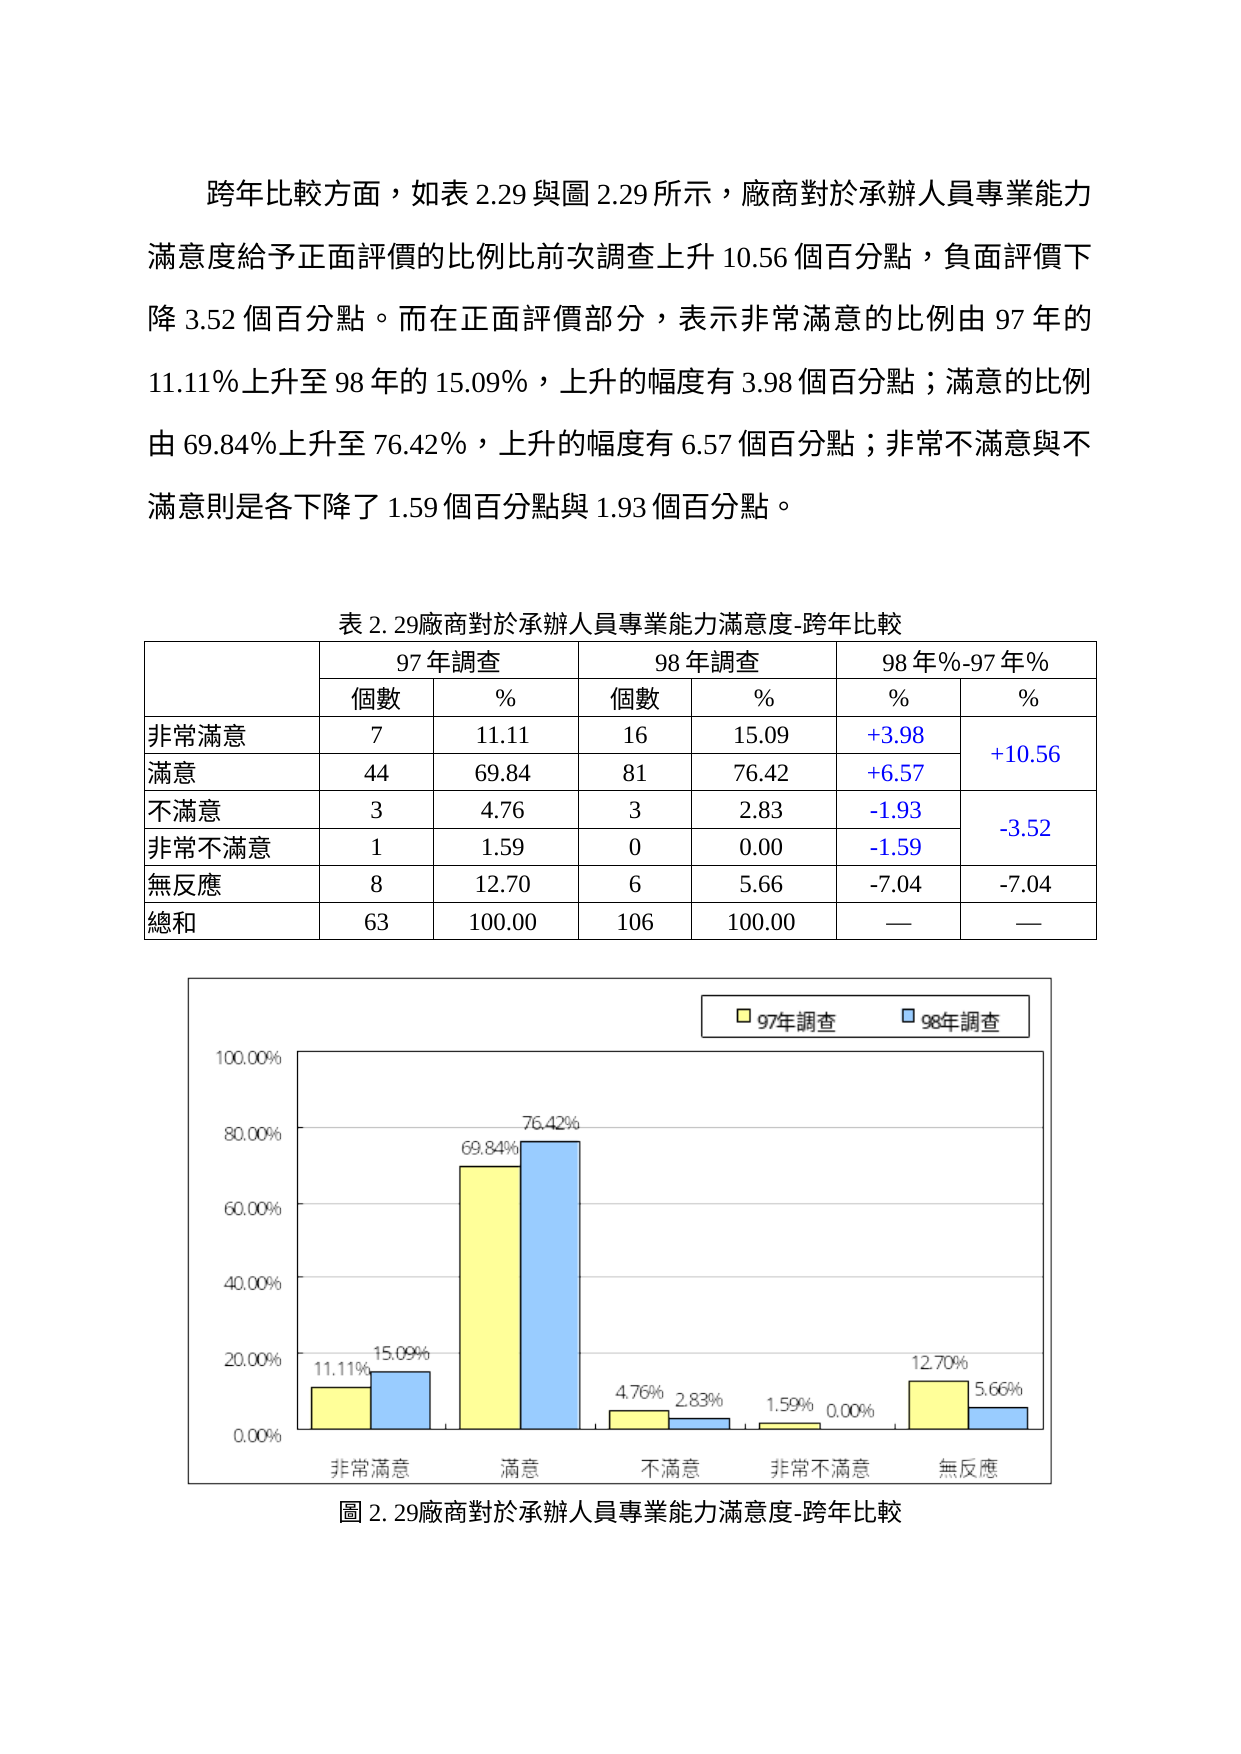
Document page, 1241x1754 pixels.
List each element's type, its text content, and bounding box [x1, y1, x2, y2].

table_cell 11.11 [434, 717, 578, 753]
table_cell 12.70 [434, 866, 578, 902]
table_cell -7.04 [837, 866, 960, 902]
table_cell 81 [579, 754, 691, 790]
table_cell 3 [320, 791, 433, 827]
table_cell 69.84 [434, 754, 578, 790]
table_cell % [692, 679, 836, 716]
table_cell 不滿意 [145, 791, 319, 827]
table_cell 63 [320, 903, 433, 939]
table_cell -3.52 [961, 791, 1096, 865]
table_cell -7.04 [961, 866, 1096, 902]
text 跨年比較方面，如表2.29與圖2.29所示，廠商對於承辦人員專業能力滿意度給予正面評價的比例比前次調查上升10.56個百分點，負面評價下降3.52個百分點。而在正面評價部分，表示非常滿意的比例由97年的11.11％上升至98年的15.09％，上升的幅度有3.98個百分點；滿意的比例由69.84％上升至76.42％，上升的幅度有6.57個百分點；非常不滿意與不滿意則是各下降了1.59個百分點與1.93個百分點。 [148, 155, 1092, 530]
table_cell 100.00 [692, 903, 836, 939]
table_cell +3.98 [837, 717, 960, 753]
table_cell 滿意 [145, 754, 319, 790]
table_cell 5.66 [692, 866, 836, 902]
table_cell 1 [320, 829, 433, 865]
table_cell 8 [320, 866, 433, 902]
text 圖2. 29廠商對於承辦人員專業能力滿意度-跨年比較 [148, 1493, 1092, 1529]
table_cell 2.83 [692, 791, 836, 827]
table_cell 16 [579, 717, 691, 753]
table_cell 個數 [579, 679, 691, 716]
table_cell 6 [579, 866, 691, 902]
table_header 97年調查 [320, 642, 578, 678]
table_cell -1.59 [837, 829, 960, 865]
table_cell 106 [579, 903, 691, 939]
table_cell 100.00 [434, 903, 578, 939]
table_cell +10.56 [961, 717, 1096, 790]
table_cell 無反應 [145, 866, 319, 902]
table_cell 1.59 [434, 829, 578, 865]
table_cell 3 [579, 791, 691, 827]
table_cell — [837, 903, 960, 939]
table_cell +6.57 [837, 754, 960, 790]
table_cell % [434, 679, 578, 716]
table_cell 總和 [145, 903, 319, 939]
table_cell % [837, 679, 960, 716]
table_cell 7 [320, 717, 433, 753]
table_cell -1.93 [837, 791, 960, 827]
table_cell 非常滿意 [145, 717, 319, 753]
table_header 98年調查 [579, 642, 836, 678]
table_header 98年％-97年％ [837, 642, 1096, 678]
text 表2. 29廠商對於承辦人員專業能力滿意度-跨年比較 [148, 605, 1092, 641]
table_cell 4.76 [434, 791, 578, 827]
table_header [145, 642, 319, 716]
table_cell 個數 [320, 679, 433, 716]
table_cell 76.42 [692, 754, 836, 790]
table_cell % [961, 679, 1096, 716]
table_cell — [961, 903, 1096, 939]
table_cell 0 [579, 829, 691, 865]
table_cell 15.09 [692, 717, 836, 753]
table_cell 44 [320, 754, 433, 790]
table_cell 非常不滿意 [145, 829, 319, 865]
table_cell 0.00 [692, 829, 836, 865]
